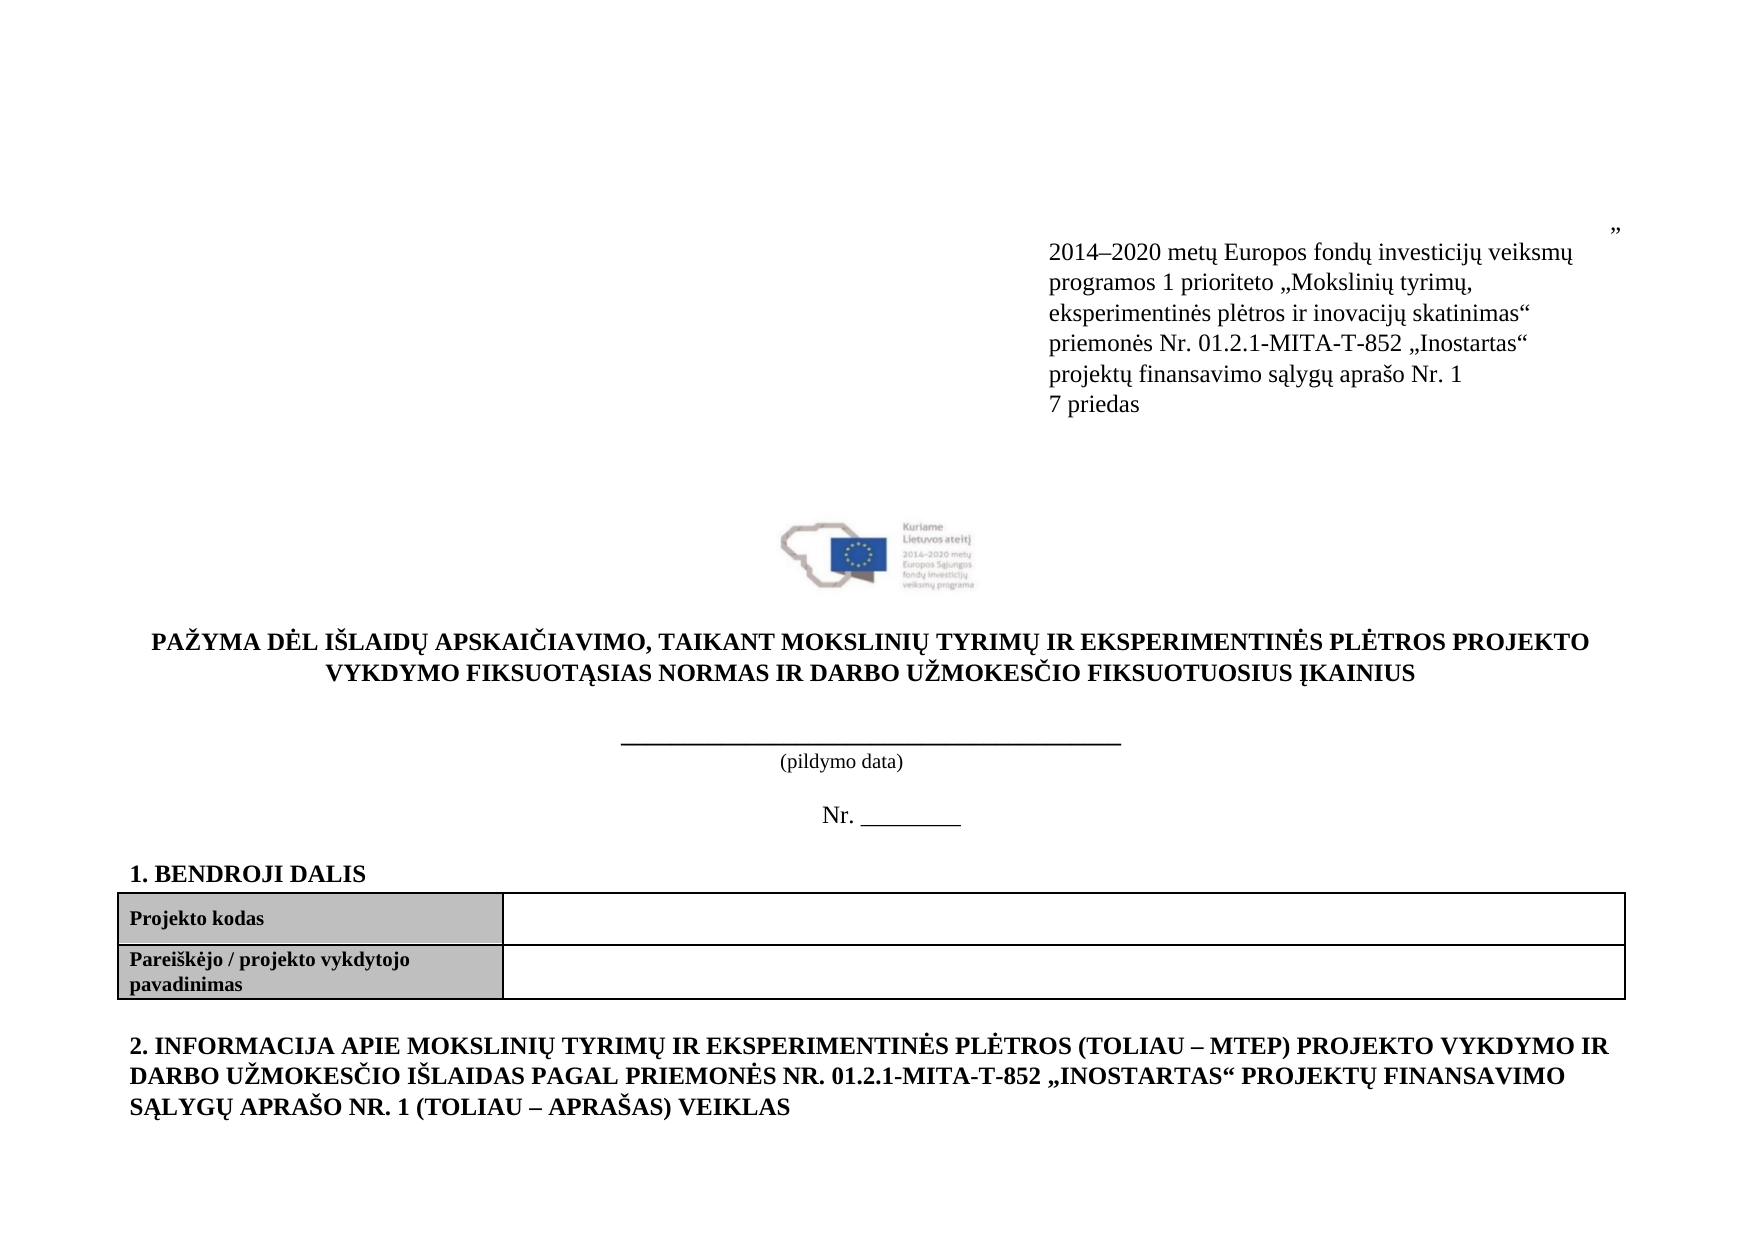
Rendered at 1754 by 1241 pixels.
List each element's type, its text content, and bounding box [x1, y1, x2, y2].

table_cell [1647, 892, 1665, 943]
table_cell [1626, 944, 1647, 998]
table_cell [1626, 892, 1647, 943]
table_header 1. BENDROJI DALIS [118, 859, 1625, 892]
table_cell [504, 894, 528, 943]
table_cell [528, 894, 1624, 943]
table_cell [528, 946, 1624, 998]
table_cell [1647, 998, 1665, 1122]
table_cell [1647, 944, 1665, 998]
table_header „2014–2020 metų Europos fondų investicijų veiksmų programos 1 prioriteto „Mokslinių tyrimų, eksperimentinės plėtros ir inovacijų skatinimas“ priemonės Nr. 01.2.1-MITA-T-852 „Inostartas“ projektų finansavimo sąlygų aprašo Nr. 1 7 priedas PAŽYMA DĖL IŠLAIDŲ APSKAIČIAVIMO, TAIKANT MOKSLINIŲ TYRIMŲ IR EKSPERIMENTINĖS PLĖTROS PROJEKTO VYKDYMO FIKSUOTĄSIAS NORMAS IR DARBO UŽMOKESČIO FIKSUOTUOSIUS ĮKAINIUS ________________________________________ (pildymo data) Nr. ________ [118, 207, 1623, 830]
table_cell Projekto kodas [119, 894, 502, 943]
table_cell Pareiškėjo / projekto vykdytojo pavadinimas [119, 946, 502, 998]
table_cell 2. INFORMACIJA APIE MOKSLINIŲ TYRIMŲ IR EKSPERIMENTINĖS PLĖTROS (TOLIAU – MTEP) PROJEKTO VYKDYMO IR DARBO UŽMOKESČIO IŠLAIDAS PAGAL PRIEMONĖS NR. 01.2.1-MITA-T-852 „INOSTARTAS“ PROJEKTŲ FINANSAVIMO SĄLYGŲ APRAŠO NR. 1 (TOLIAU – APRAŠAS) VEIKLAS [118, 1000, 1625, 1122]
table_header [1625, 859, 1665, 892]
table_cell [1665, 998, 1754, 1122]
table_cell [1665, 944, 1754, 998]
table_cell [1665, 892, 1754, 943]
table_header [1665, 859, 1754, 892]
table_cell [504, 946, 528, 998]
table_cell [1625, 998, 1647, 1122]
